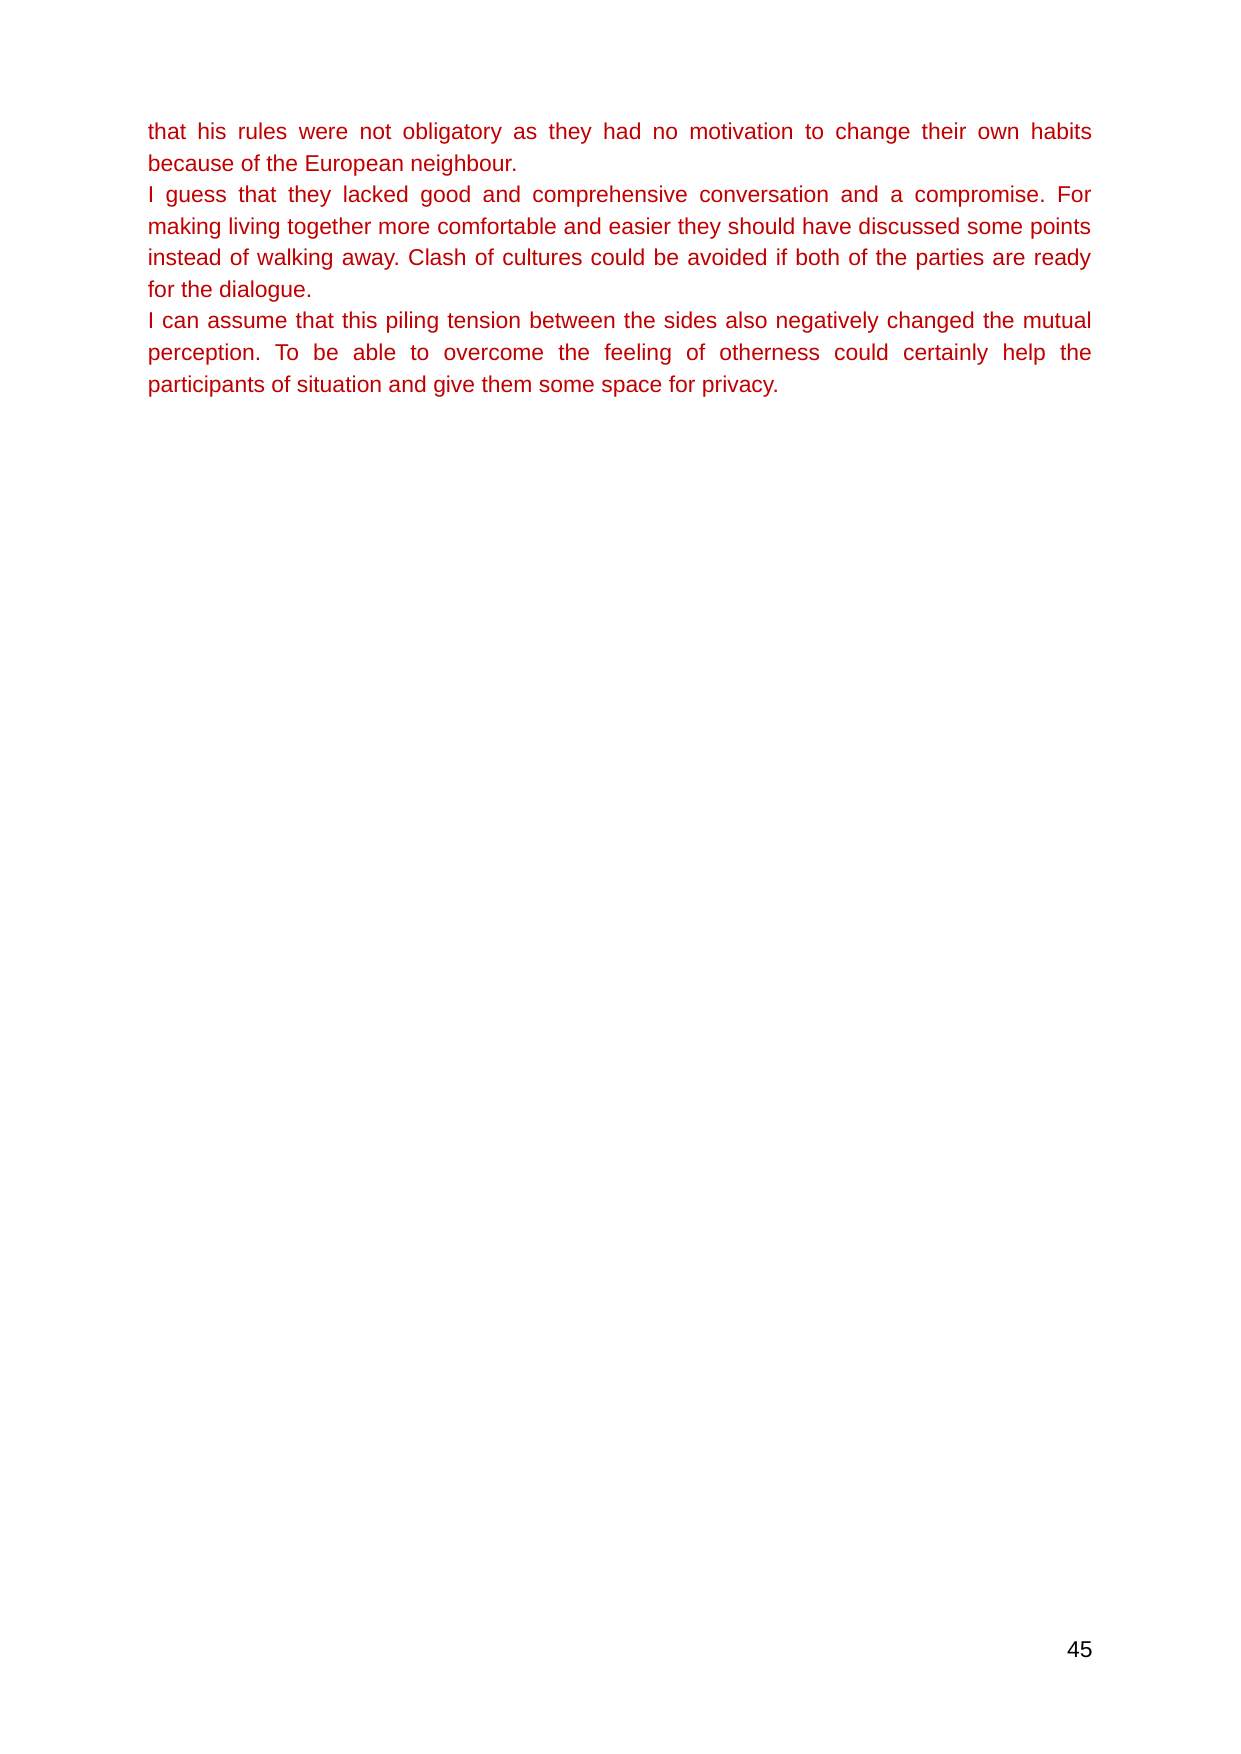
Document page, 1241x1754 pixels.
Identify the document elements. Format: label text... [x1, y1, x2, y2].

text I can assume that this piling tension between the sides also negatively changed the mutual perception. To be able to overcome the feeling of otherness could certainly help the participants of situation and give them some space for privacy. [148, 307, 1092, 397]
text that his rules were not obligatory as they had no motivation to change their own habits because of the European neighbour. [148, 118, 1092, 176]
text I guess that they lacked good and comprehensive conversation and a compromise. For making living together more comfortable and easier they should have discussed some points instead of walking away. Clash of cultures could be avoided if both of the parties are ready for the dialogue. [148, 181, 1092, 302]
